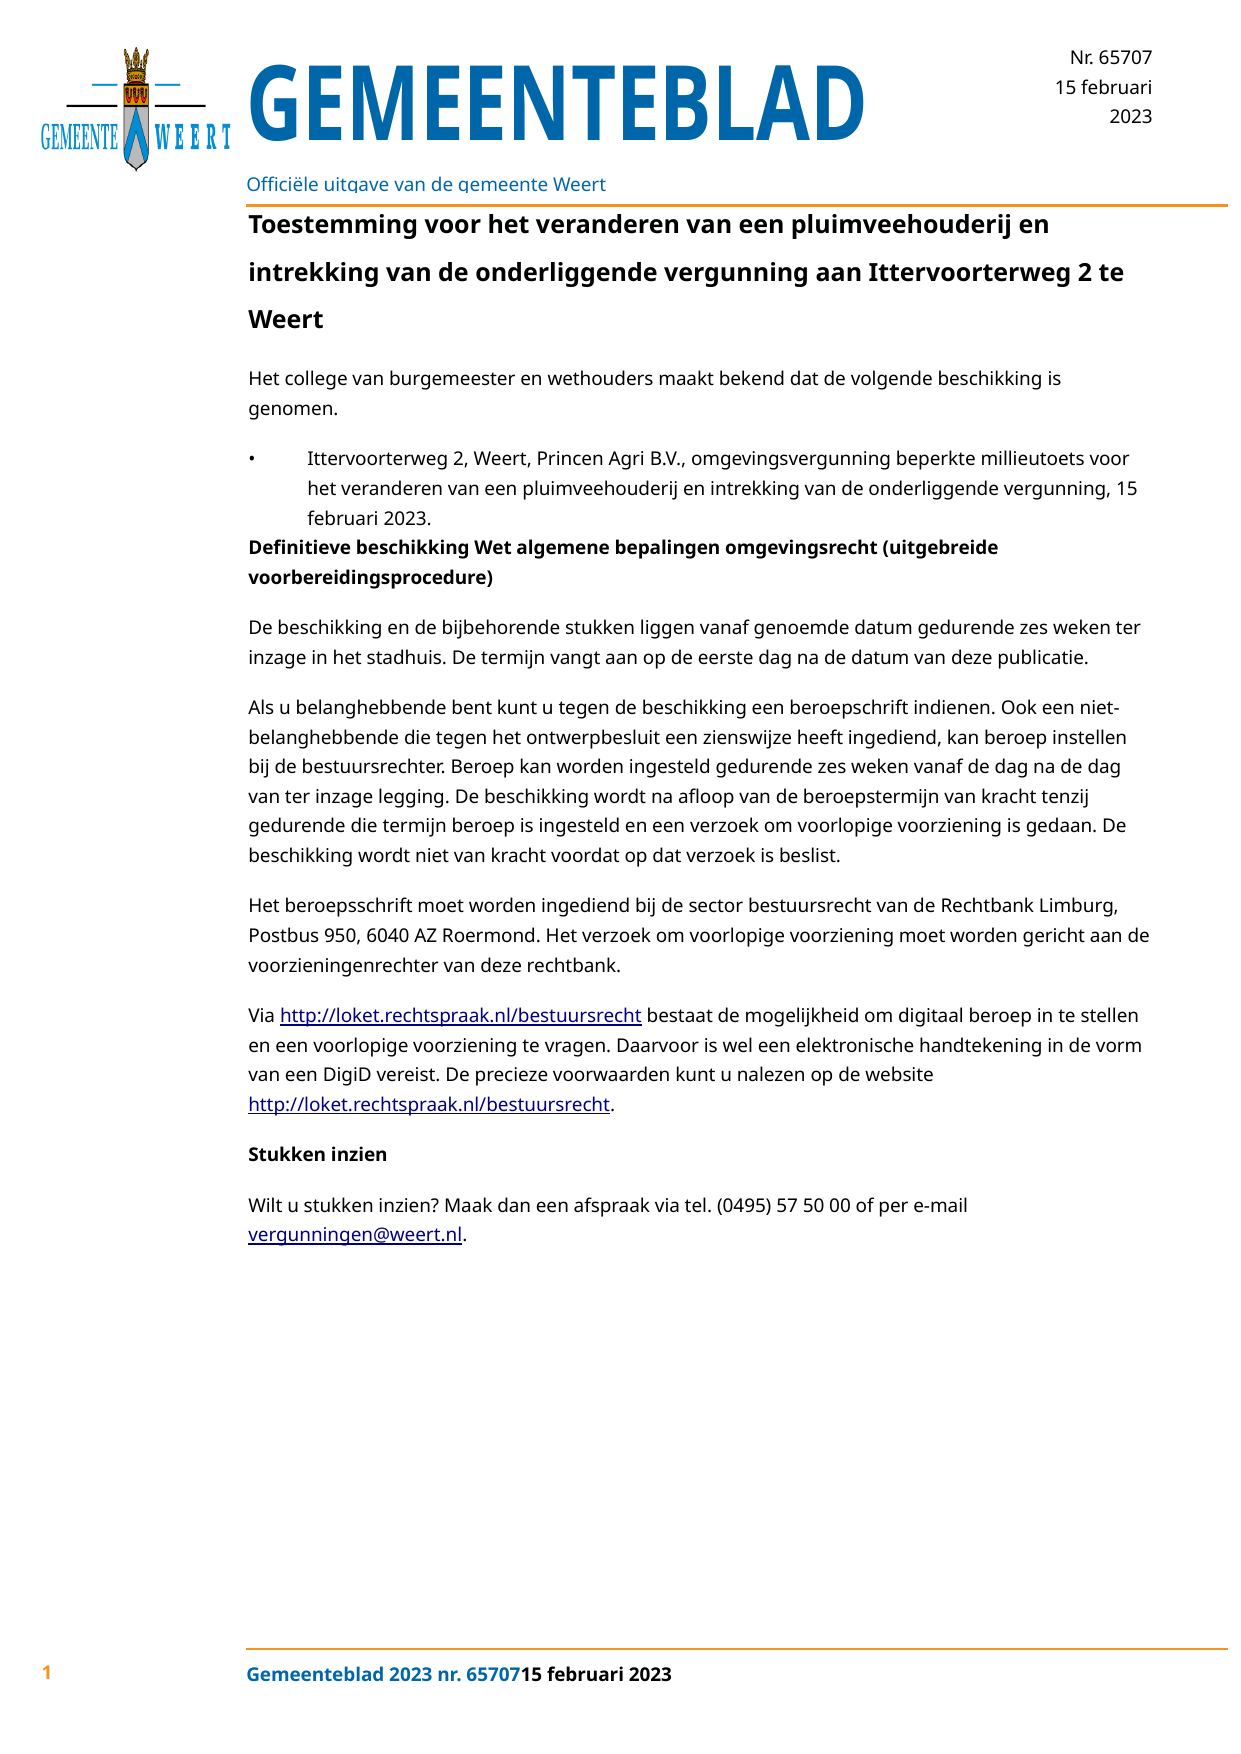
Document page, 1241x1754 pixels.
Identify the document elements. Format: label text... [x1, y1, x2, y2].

picture [41, 47, 231, 172]
text Stukken inzien [248, 1141, 1152, 1167]
text Het college van burgemeester en wethouders maakt bekend dat de volgende beschikking is genomen. [248, 366, 1152, 421]
text Het beroepsschrift moet worden ingediend bij de sector bestuursrecht van de Rechtbank Limburg, Postbus 950, 6040 AZ Roermond. Het verzoek om voorlopige voorziening moet worden gericht aan de voorzieningenrechter van deze rechtbank. [248, 893, 1152, 977]
text De beschikking en de bijbehorende stukken liggen vanaf genoemde datum gedurende zes weken ter inzage in het stadhuis. De termijn vangt aan op de eerste dag na de datum van deze publicatie. [248, 614, 1152, 669]
text Via http://loket.rechtspraak.nl/bestuursrecht bestaat de mogelijkheid om digitaal beroep in te stellen en een voorlopige voorziening te vragen. Daarvoor is wel een elektronische handtekening in de vorm van een DigiD vereist. De precieze voorwaarden kunt u nalezen op de website http://loket.rechtspraak.nl/bestuursrecht. [248, 1002, 1152, 1117]
text Als u belanghebbende bent kunt u tegen de beschikking een beroepschrift indienen. Ook een niet-belanghebbende die tegen het ontwerpbesluit een zienswijze heeft ingediend, kan beroep instellen bij de bestuursrechter. Beroep kan worden ingesteld gedurende zes weken vanaf de dag na de dag van ter inzage legging. De beschikking wordt na afloop van de beroepstermijn van kracht tenzij gedurende die termijn beroep is ingesteld en een verzoek om voorlopige voorziening is gedaan. De beschikking wordt niet van kracht voordat op dat verzoek is beslist. [248, 694, 1152, 868]
text Definitieve beschikking Wet algemene bepalingen omgevingsrecht (uitgebreide voorbereidingsprocedure) [248, 534, 1152, 589]
text Wilt u stukken inzien? Maak dan een afspraak via tel. (0495) 57 50 00 of per e-mail vergunningen@weert.nl. [248, 1192, 1152, 1247]
list Ittervoorterweg 2, Weert, Princen Agri B.V., omgevingsvergunning beperkte millieutoets voor het veranderen van een pluimveehouderij en intrekking van de onderliggende vergunning, 15 februari 2023. [248, 446, 1152, 530]
text Toestemming voor het veranderen van een pluimveehouderij en intrekking van de onderliggende vergunning aan Ittervoorterweg 2 te Weert [248, 207, 1152, 336]
